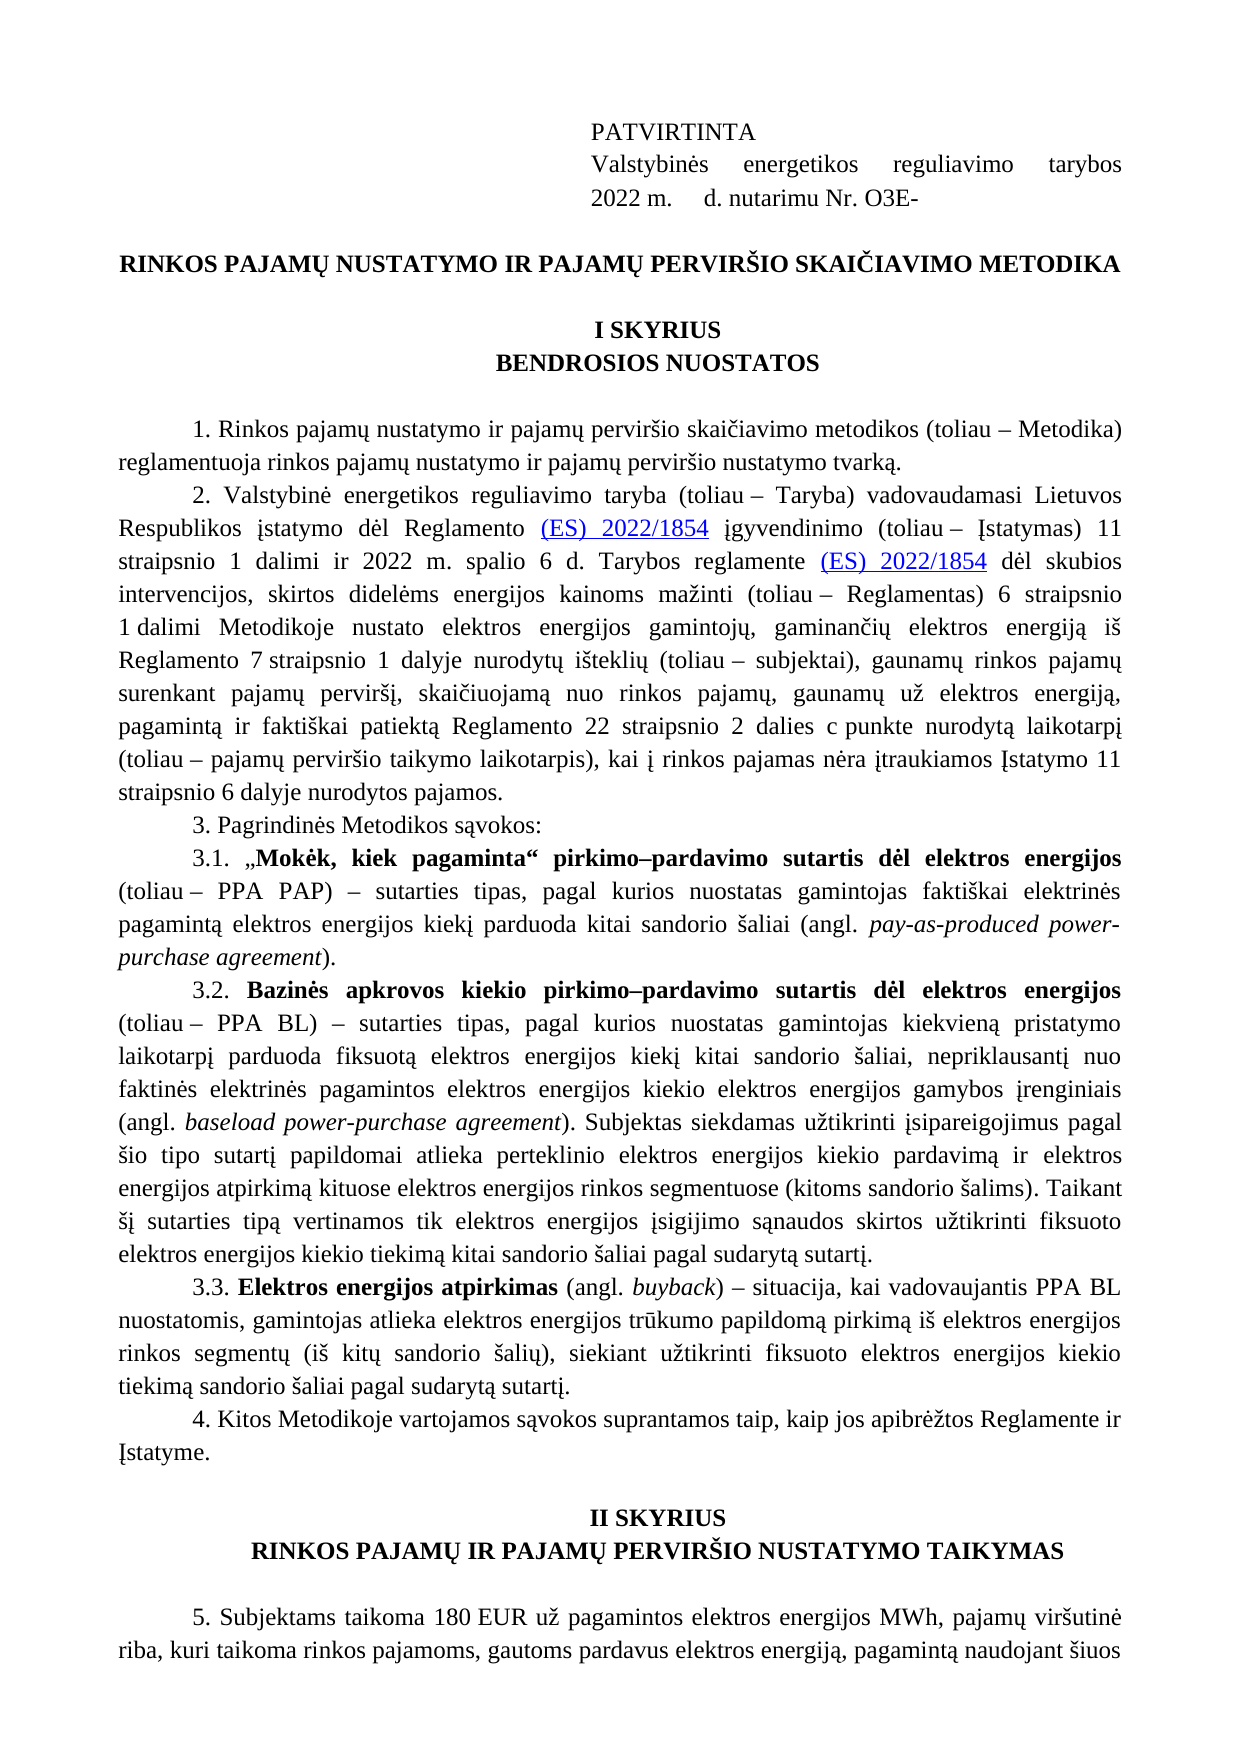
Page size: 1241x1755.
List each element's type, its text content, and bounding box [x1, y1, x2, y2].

text 5. Subjektams taikoma 180 EUR už pagamintos elektros energijos MWh, pajamų viršutinė riba, kuri taikoma rinkos pajamoms, gautoms pardavus elektros energiją, pagamintą naudojant šiuos [118, 1602, 1122, 1664]
text I SKYRIUS [118, 315, 1122, 343]
text PATVIRTINTA [591, 117, 960, 145]
text 4. Kitos Metodikoje vartojamos sąvokos suprantamos taip, kaip jos apibrėžtos Reglamente ir Įstatyme. [118, 1404, 1122, 1466]
text 3.3. Elektros energijos atpirkimas (angl. buyback) – situacija, kai vadovaujantis PPA BL nuostatomis, gamintojas atlieka elektros energijos trūkumo papildomą pirkimą iš elektros energijos rinkos segmentų (iš kitų sandorio šalių), siekiant užtikrinti fiksuoto elektros energijos kiekio tiekimą sandorio šaliai pagal sudarytą sutartį. [118, 1272, 1122, 1400]
text RINKOS PAJAMŲ NUSTATYMO IR PAJAMŲ PERVIRŠIO SKAIČIAVIMO METODIKA [118, 249, 1122, 277]
text II SKYRIUS [118, 1503, 1122, 1532]
text 3.2. Bazinės apkrovos kiekio pirkimo–pardavimo sutartis dėl elektros energijos (toliau – PPA BL) – sutarties tipas, pagal kurios nuostatas gamintojas kiekvieną pristatymo laikotarpį parduoda fiksuotą elektros energijos kiekį kitai sandorio šaliai, nepriklausantį nuo faktinės elektrinės pagamintos elektros energijos kiekio elektros energijos gamybos įrenginiais (angl. baseload power-purchase agreement). Subjektas siekdamas užtikrinti įsipareigojimus pagal šio tipo sutartį papildomai atlieka perteklinio elektros energijos kiekio pardavimą ir elektros energijos atpirkimą kituose elektros energijos rinkos segmentuose (kitoms sandorio šalims). Taikant šį sutarties tipą vertinamos tik elektros energijos įsigijimo sąnaudos skirtos užtikrinti fiksuoto elektros energijos kiekio tiekimą kitai sandorio šaliai pagal sudarytą sutartį. [118, 975, 1122, 1268]
text 3. Pagrindinės Metodikos sąvokos: [118, 810, 1122, 839]
text 2. Valstybinė energetikos reguliavimo taryba (toliau – Taryba) vadovaudamasi Lietuvos Respublikos įstatymo dėl Reglamento (ES) 2022/1854 įgyvendinimo (toliau – Įstatymas) 11 straipsnio 1 dalimi ir 2022 m. spalio 6 d. Tarybos reglamente (ES) 2022/1854 dėl skubios intervencijos, skirtos didelėms energijos kainoms mažinti (toliau – Reglamentas) 6 straipsnio 1 dalimi Metodikoje nustato elektros energijos gamintojų, gaminančių elektros energiją iš Reglamento 7 straipsnio 1 dalyje nurodytų išteklių (toliau – subjektai), gaunamų rinkos pajamų surenkant pajamų perviršį, skaičiuojamą nuo rinkos pajamų, gaunamų už elektros energiją, pagamintą ir faktiškai patiektą Reglamento 22 straipsnio 2 dalies c punkte nurodytą laikotarpį (toliau – pajamų perviršio taikymo laikotarpis), kai į rinkos pajamas nėra įtraukiamos Įstatymo 11 straipsnio 6 dalyje nurodytos pajamos. [118, 480, 1122, 806]
text Valstybinės energetikos reguliavimo tarybos 2022 m. d. nutarimu Nr. O3E- [591, 149, 1122, 211]
text BENDROSIOS NUOSTATOS [118, 348, 1122, 376]
text 1. Rinkos pajamų nustatymo ir pajamų perviršio skaičiavimo metodikos (toliau – Metodika) reglamentuoja rinkos pajamų nustatymo ir pajamų perviršio nustatymo tvarką. [118, 414, 1122, 476]
text 3.1. „Mokėk, kiek pagaminta“ pirkimo–pardavimo sutartis dėl elektros energijos (toliau – PPA PAP) – sutarties tipas, pagal kurios nuostatas gamintojas faktiškai elektrinės pagamintą elektros energijos kiekį parduoda kitai sandorio šaliai (angl. pay-as-produced power-purchase agreement). [118, 843, 1122, 971]
text RINKOS PAJAMŲ IR PAJAMŲ PERVIRŠIO NUSTATYMO TAIKYMAS [118, 1536, 1122, 1565]
